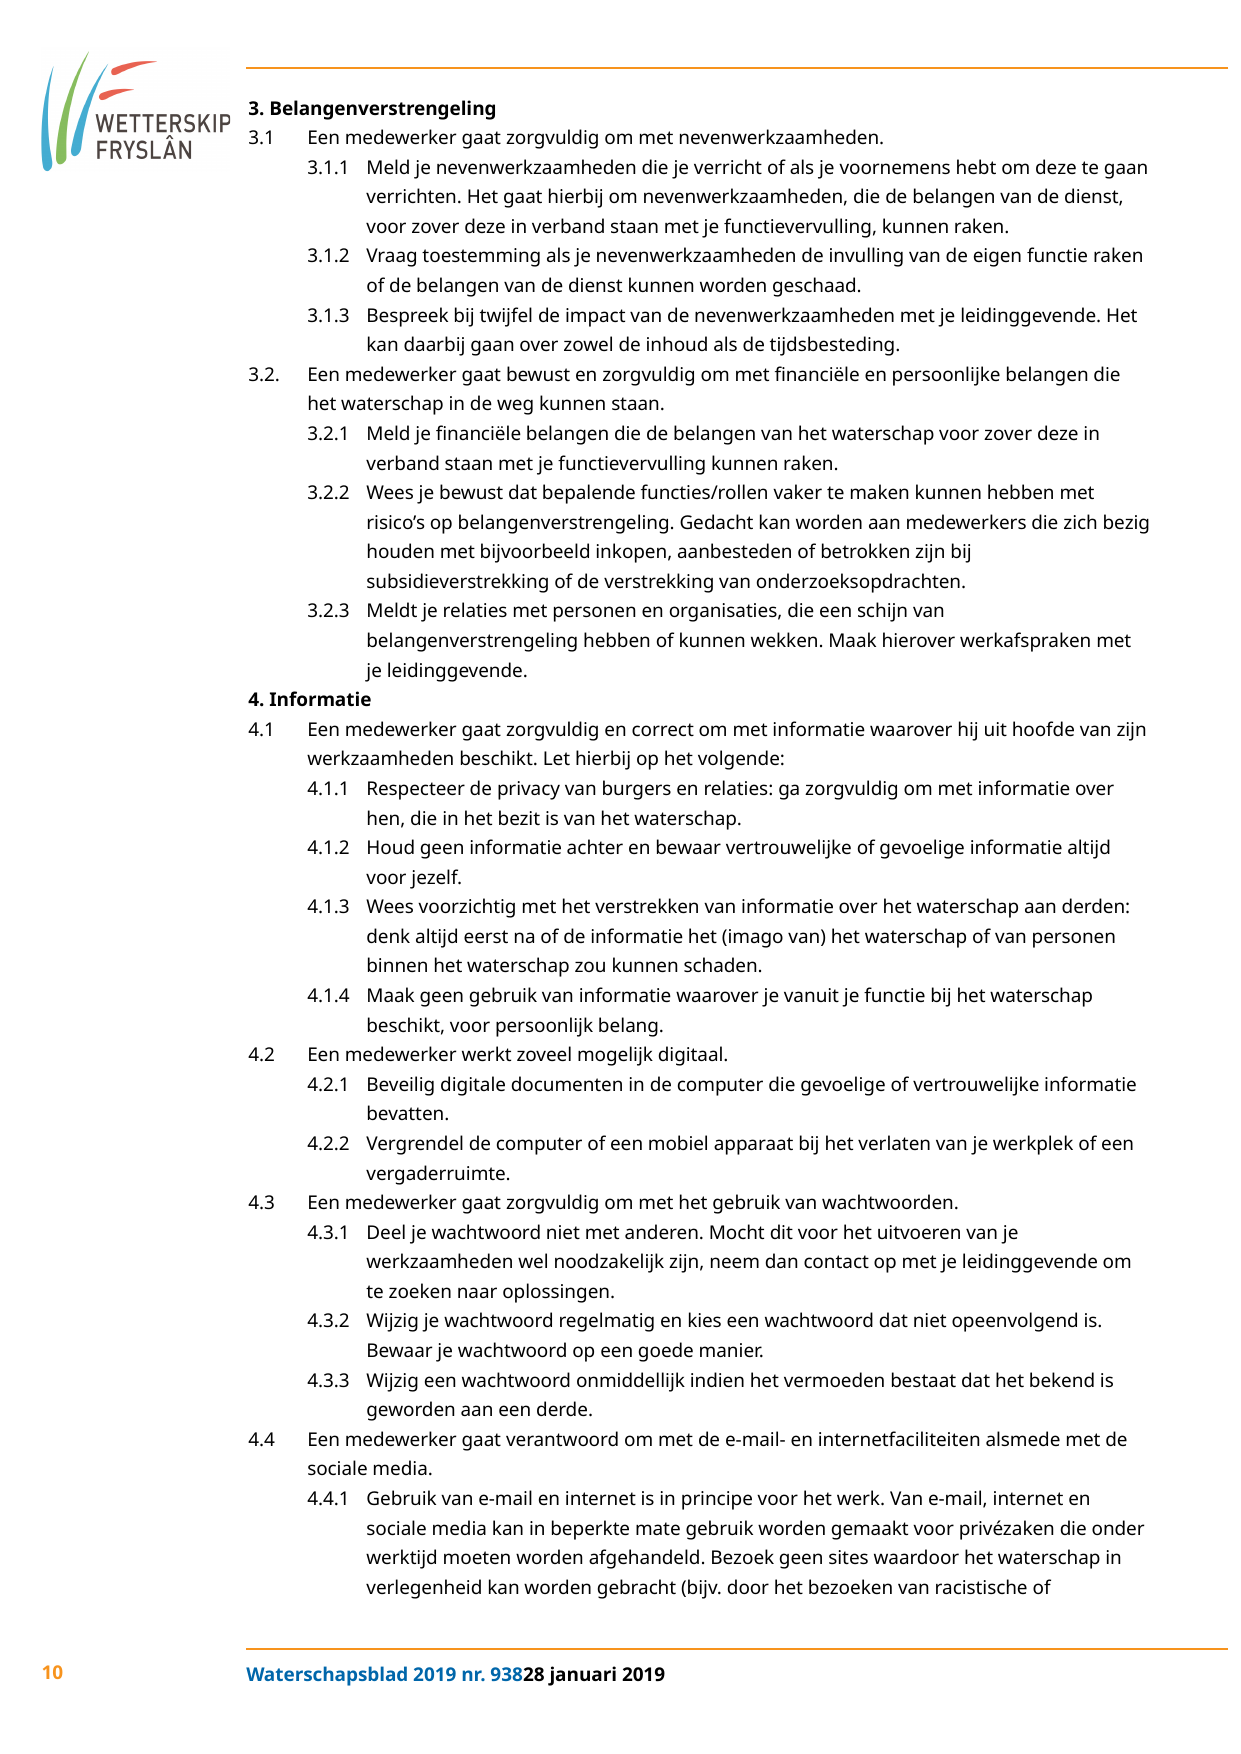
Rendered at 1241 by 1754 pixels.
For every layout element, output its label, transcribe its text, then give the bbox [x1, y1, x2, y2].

list Vergrendel de computer of een mobiel apparaat bij het verlaten van je werkplek of een vergaderruimte. [307, 1130, 1152, 1186]
list Houd geen informatie achter en bewaar vertrouwelijke of gevoelige informatie altijd voor jezelf. [307, 834, 1152, 890]
list Een medewerker gaat zorgvuldig om met het gebruik van wachtwoorden. [248, 1189, 1152, 1215]
list Deel je wachtwoord niet met anderen. Mocht dit voor het uitvoeren van je werkzaamheden wel noodzakelijk zijn, neem dan contact op met je leidinggevende om te zoeken naar oplossingen. [307, 1219, 1152, 1304]
list Een medewerker gaat zorgvuldig om met nevenwerkzaamheden. [248, 124, 1152, 150]
list Wijzig een wachtwoord onmiddellijk indien het vermoeden bestaat dat het bekend is geworden aan een derde. [307, 1367, 1152, 1422]
list Een medewerker werkt zoveel mogelijk digitaal. [248, 1041, 1152, 1067]
text 3. Belangenverstrengeling [248, 95, 1152, 121]
list Een medewerker gaat zorgvuldig en correct om met informatie waarover hij uit hoofde van zijn werkzaamheden beschikt. Let hierbij op het volgende: [248, 716, 1152, 771]
list Wees je bewust dat bepalende functies/rollen vaker te maken kunnen hebben met risico’s op belangenverstrengeling. Gedacht kan worden aan medewerkers die zich bezig houden met bijvoorbeeld inkopen, aanbesteden of betrokken zijn bij subsidieverstrekking of de verstrekking van onderzoeksopdrachten. [307, 479, 1152, 594]
list Wijzig je wachtwoord regelmatig en kies een wachtwoord dat niet opeenvolgend is. Bewaar je wachtwoord op een goede manier. [307, 1308, 1152, 1363]
list Wees voorzichtig met het verstrekken van informatie over het waterschap aan derden: denk altijd eerst na of de informatie het (imago van) het waterschap of van personen binnen het waterschap zou kunnen schaden. [307, 893, 1152, 978]
list Meld je financiële belangen die de belangen van het waterschap voor zover deze in verband staan met je functievervulling kunnen raken. [307, 420, 1152, 476]
list Maak geen gebruik van informatie waarover je vanuit je functie bij het waterschap beschikt, voor persoonlijk belang. [307, 982, 1152, 1038]
list Bespreek bij twijfel de impact van de nevenwerkzaamheden met je leidinggevende. Het kan daarbij gaan over zowel de inhoud als de tijdsbesteding. [307, 302, 1152, 357]
list Meld je nevenwerkzaamheden die je verricht of als je voornemens hebt om deze te gaan verrichten. Het gaat hierbij om nevenwerkzaamheden, die de belangen van de dienst, voor zover deze in verband staan met je functievervulling, kunnen raken. [307, 154, 1152, 239]
list Een medewerker gaat bewust en zorgvuldig om met financiële en persoonlijke belangen die het waterschap in de weg kunnen staan. [248, 361, 1152, 416]
text 4. Informatie [248, 686, 1152, 712]
list Een medewerker gaat verantwoord om met de e-mail- en internetfaciliteiten alsmede met de sociale media. [248, 1426, 1152, 1481]
picture [41, 47, 231, 172]
list Beveilig digitale documenten in de computer die gevoelige of vertrouwelijke informatie bevatten. [307, 1071, 1152, 1126]
list Gebruik van e-mail en internet is in principe voor het werk. Van e-mail, internet en sociale media kan in beperkte mate gebruik worden gemaakt voor privézaken die onder werktijd moeten worden afgehandeld. Bezoek geen sites waardoor het waterschap in verlegenheid kan worden gebracht (bijv. door het bezoeken van racistische of [307, 1485, 1152, 1600]
list Respecteer de privacy van burgers en relaties: ga zorgvuldig om met informatie over hen, die in het bezit is van het waterschap. [307, 775, 1152, 831]
list Vraag toestemming als je nevenwerkzaamheden de invulling van de eigen functie raken of de belangen van de dienst kunnen worden geschaad. [307, 243, 1152, 298]
list Meldt je relaties met personen en organisaties, die een schijn van belangenverstrengeling hebben of kunnen wekken. Maak hierover werkafspraken met je leidinggevende. [307, 598, 1152, 683]
